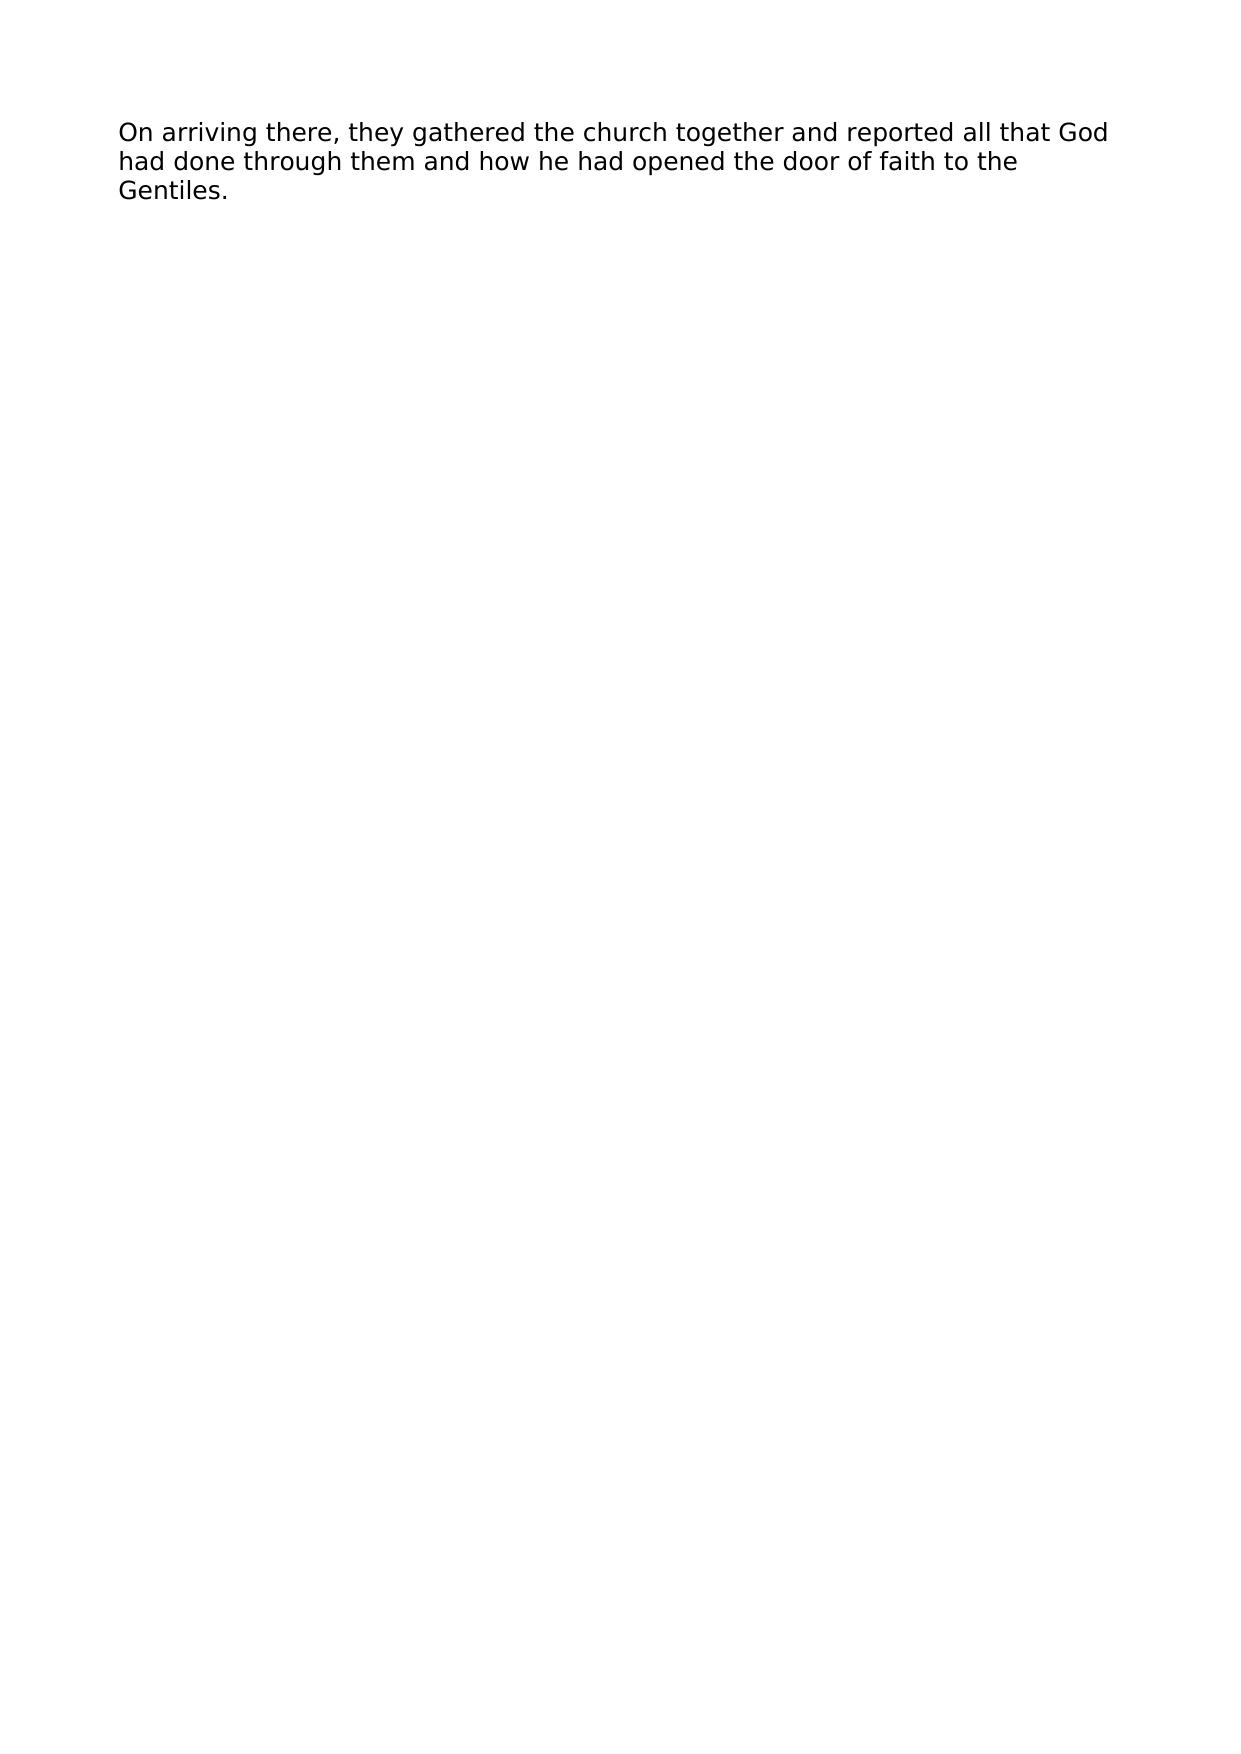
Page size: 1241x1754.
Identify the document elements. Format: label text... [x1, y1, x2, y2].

text On arriving there, they gathered the church together and reported all that God had done through them and how he had opened the door of faith to the Gentiles. [118, 118, 1122, 206]
